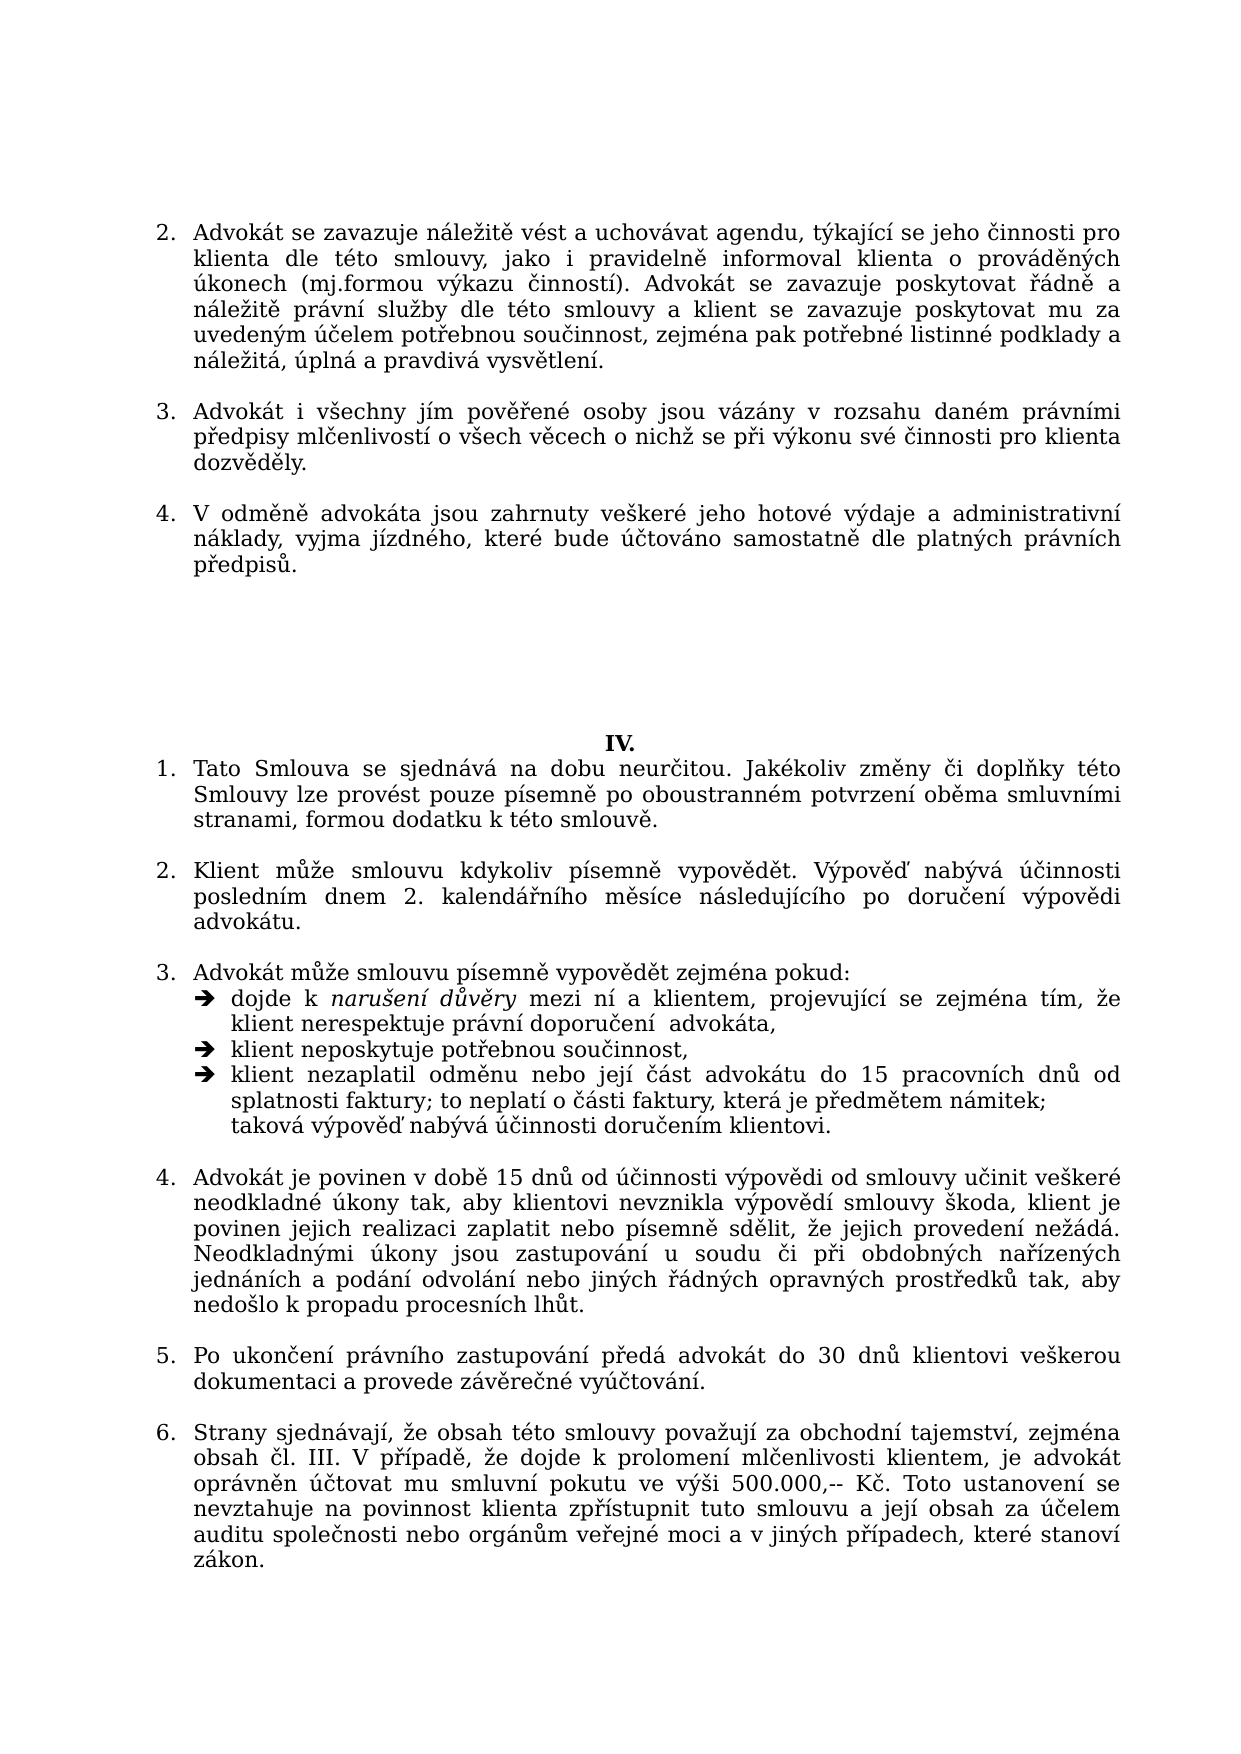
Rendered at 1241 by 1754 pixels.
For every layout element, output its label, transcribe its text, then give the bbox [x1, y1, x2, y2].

list Strany sjednávají, že obsah této smlouvy považují za obchodní tajemství, zejména obsah čl. III. V případě, že dojde k prolomení mlčenlivosti klientem, je advokát oprávněn účtovat mu smluvní pokutu ve výši 500.000,-- Kč. Toto ustanovení se nevztahuje na povinnost klienta zpřístupnit tuto smlouvu a její obsah za účelem auditu společnosti nebo orgánům veřejné moci a v jiných případech, které stanoví zákon. [156, 1420, 1122, 1573]
list klient nezaplatil odměnu nebo její část advokátu do 15 pracovních dnů od splatnosti faktury; to neplatí o části faktury, která je předmětem námitek; [193, 1063, 1122, 1114]
list Advokát se zavazuje náležitě vést a uchovávat agendu, týkající se jeho činnosti pro klienta dle této smlouvy, jako i pravidelně informoval klienta o prováděných úkonech (mj.formou výkazu činností). Advokát se zavazuje poskytovat řádně a náležitě právní služby dle této smlouvy a klient se zavazuje poskytovat mu za uvedeným účelem potřebnou součinnost, zejména pak potřebné listinné podklady a náležitá, úplná a pravdivá vysvětlení. [156, 220, 1122, 373]
text IV. [118, 731, 1122, 756]
list V odměně advokáta jsou zahrnuty veškeré jeho hotové výdaje a administrativní náklady, vyjma jízdného, které bude účtováno samostatně dle platných právních předpisů. [156, 501, 1122, 577]
list Advokát i všechny jím pověřené osoby jsou vázány v rozsahu daném právními předpisy mlčenlivostí o všech věcech o nichž se při výkonu své činnosti pro klienta dozvěděly. [156, 399, 1122, 475]
list dojde k narušení důvěry mezi ní a klientem, projevující se zejména tím, že klient nerespektuje právní doporučení advokáta, [193, 986, 1122, 1037]
list Advokát může smlouvu písemně vypovědět zejména pokud: [156, 961, 1122, 986]
list Tato Smlouva se sjednává na dobu neurčitou. Jakékoliv změny či doplňky této Smlouvy lze provést pouze písemně po oboustranném potvrzení oběma smluvními stranami, formou dodatku k této smlouvě. [156, 756, 1122, 833]
list Klient může smlouvu kdykoliv písemně vypovědět. Výpověď nabývá účinnosti posledním dnem 2. kalendářního měsíce následujícího po doručení výpovědi advokátu. [156, 858, 1122, 935]
list klient neposkytuje potřebnou součinnost, [193, 1037, 1122, 1063]
list taková výpověď nabývá účinnosti doručením klientovi. [193, 1114, 1122, 1139]
list Po ukončení právního zastupování předá advokát do 30 dnů klientovi veškerou dokumentaci a provede závěrečné vyúčtování. [156, 1343, 1122, 1394]
list Advokát je povinen v době 15 dnů od účinnosti výpovědi od smlouvy učinit veškeré neodkladné úkony tak, aby klientovi nevznikla výpovědí smlouvy škoda, klient je povinen jejich realizaci zaplatit nebo písemně sdělit, že jejich provedení nežádá. Neodkladnými úkony jsou zastupování u soudu či při obdobných nařízených jednáních a podání odvolání nebo jiných řádných opravných prostředků tak, aby nedošlo k propadu procesních lhůt. [156, 1165, 1122, 1318]
